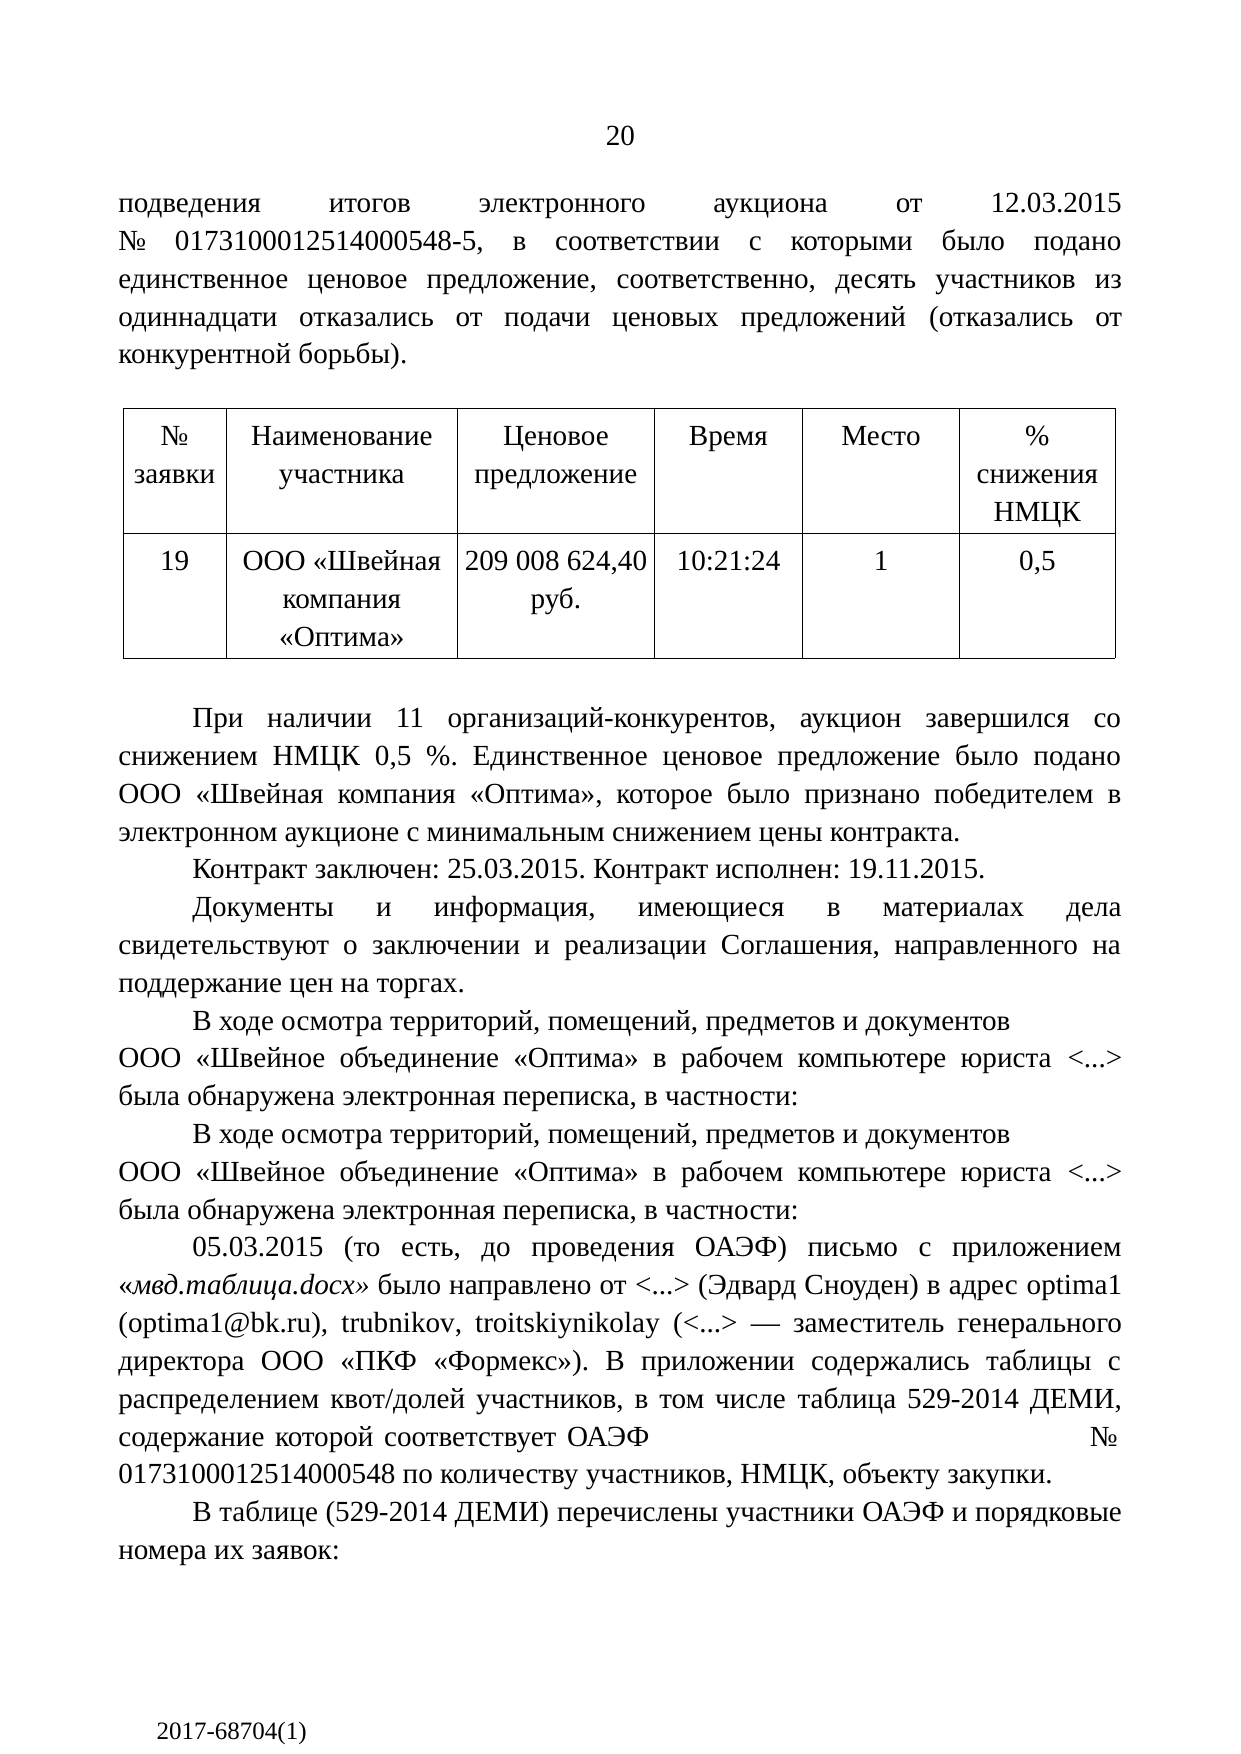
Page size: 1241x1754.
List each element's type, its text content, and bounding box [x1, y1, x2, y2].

table_header % снижения НМЦК [960, 409, 1115, 533]
table_cell 1 [803, 534, 959, 658]
table_header Ценовое предложение [458, 409, 654, 533]
text В таблице (529-2014 ДЕМИ) перечислены участники ОАЭФ и порядковые номера их заявок: [118, 1490, 1122, 1566]
table_cell ООО «Швейная компания «Оптима» [227, 534, 457, 658]
table_header Наименование участника [227, 409, 457, 533]
text подведения итогов электронного аукциона от 12.03.2015 № 0173100012514000548-5, в соответствии с которыми было подано единственное ценовое предложение, соответственно, десять участников из одиннадцати отказались от подачи ценовых предложений (отказались от конкурентной борьбы). [118, 181, 1122, 370]
table_header Место [803, 409, 959, 533]
text 05.03.2015 (то есть, до проведения ОАЭФ) письмо с приложением «мвд.таблица.docx» было направлено от <...> (Эдвард Сноуден) в адрес optima1 (optima1@bk.ru), trubnikov, troitskiynikolay (<...> — заместитель генерального директора ООО «ПКФ «Формекс»). В приложении содержались таблицы с распределением квот/долей участников, в том числе таблица 529-2014 ДЕМИ, содержание которой соответствует ОАЭФ № 0173100012514000548 по количеству участников, НМЦК, объекту закупки. [118, 1225, 1122, 1490]
text Документы и информация, имеющиеся в материалах дела свидетельствуют о заключении и реализации Соглашения, направленного на поддержание цен на торгах. [118, 885, 1122, 998]
table_header Время [655, 409, 802, 533]
table_header № заявки [124, 409, 226, 533]
text При наличии 11 организаций-конкурентов, аукцион завершился со снижением НМЦК 0,5 %. Единственное ценовое предложение было подано ООО «Швейная компания «Оптима», которое было признано победителем в электронном аукционе с минимальным снижением цены контракта. [118, 696, 1122, 847]
text Контракт заключен: 25.03.2015. Контракт исполнен: 19.11.2015. [118, 847, 1122, 885]
table_cell 10:21:24 [655, 534, 802, 658]
table_cell 0,5 [960, 534, 1115, 658]
table_cell 209 008 624,40 руб. [458, 534, 654, 658]
table_cell 19 [124, 534, 226, 658]
text В ходе осмотра территорий, помещений, предметов и документов ООО «Швейное объединение «Оптима» в рабочем компьютере юриста <...> была обнаружена электронная переписка, в частности: [118, 998, 1122, 1112]
text В ходе осмотра территорий, помещений, предметов и документов ООО «Швейное объединение «Оптима» в рабочем компьютере юриста <...> была обнаружена электронная переписка, в частности: [118, 1112, 1122, 1225]
